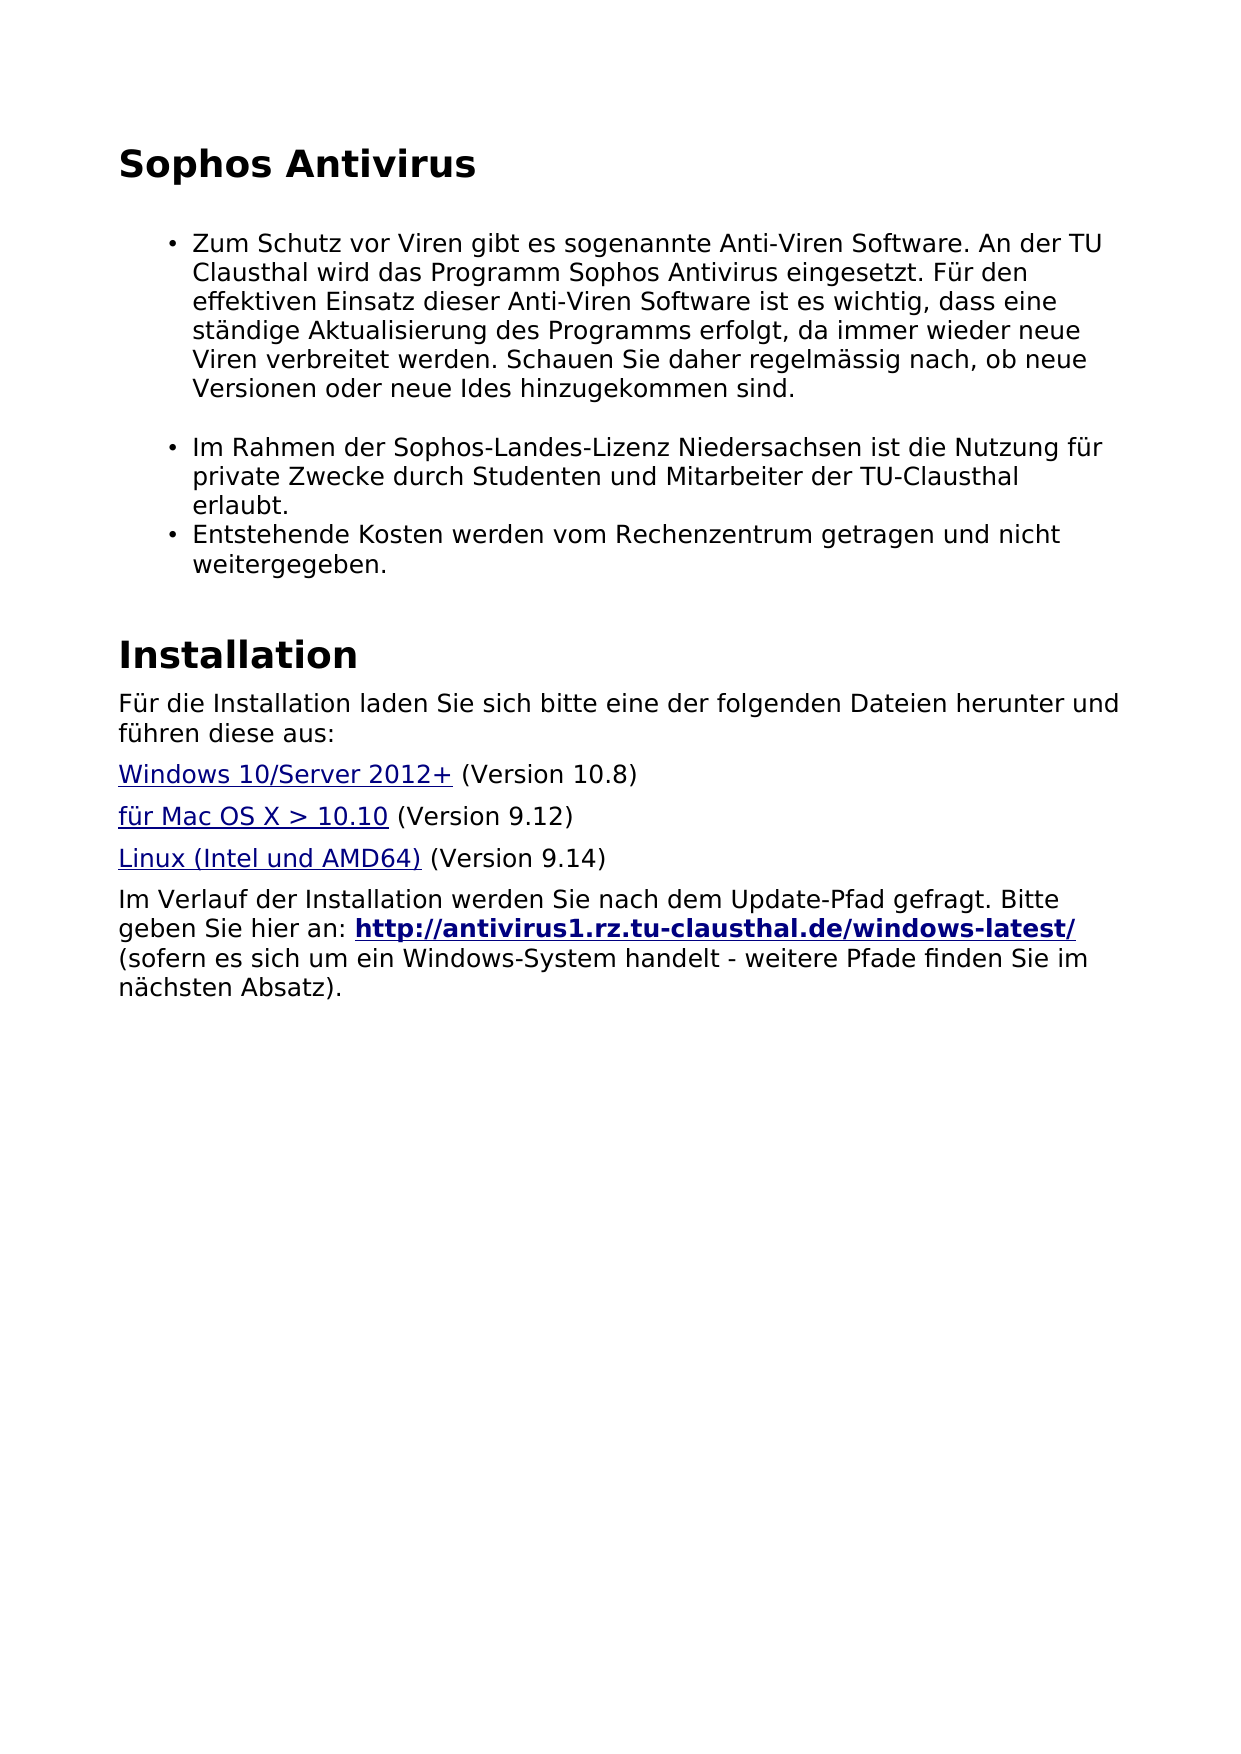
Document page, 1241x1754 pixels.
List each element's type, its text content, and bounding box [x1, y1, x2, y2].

list Entstehende Kosten werden vom Rechenzentrum getragen und nicht weitergegeben. [177, 521, 1122, 579]
subtitle Sophos Antivirus [118, 143, 1122, 187]
list Im Rahmen der Sophos-Landes-Lizenz Niedersachsen ist die Nutzung für private Zwecke durch Studenten und Mitarbeiter der TU-Clausthal erlaubt. [177, 433, 1122, 521]
text Für die Installation laden Sie sich bitte eine der folgenden Dateien herunter und führen diese aus: [118, 690, 1122, 748]
text Im Verlauf der Installation werden Sie nach dem Update-Pfad gefragt. Bitte geben Sie hier an: http://antivirus1.rz.tu-clausthal.de/windows-latest/ (sofern es sich um ein Windows-System handelt - weitere Pfade finden Sie im nächsten Absatz). [118, 886, 1122, 1002]
text für Mac OS X > 10.10 (Version 9.12) [118, 802, 1122, 831]
text Linux (Intel und AMD64) (Version 9.14) [118, 844, 1122, 873]
text Windows 10/Server 2012+ (Version 10.8) [118, 761, 1122, 790]
subtitle Installation [118, 633, 1122, 677]
list Zum Schutz vor Viren gibt es sogenannte Anti-Viren Software. An der TU Clausthal wird das Programm Sophos Antivirus eingesetzt. Für den effektiven Einsatz dieser Anti-Viren Software ist es wichtig, dass eine ständige Aktualisierung des Programms erfolgt, da immer wieder neue Viren verbreitet werden. Schauen Sie daher regelmässig nach, ob neue Versionen oder neue Ides hinzugekommen sind. [177, 229, 1122, 404]
